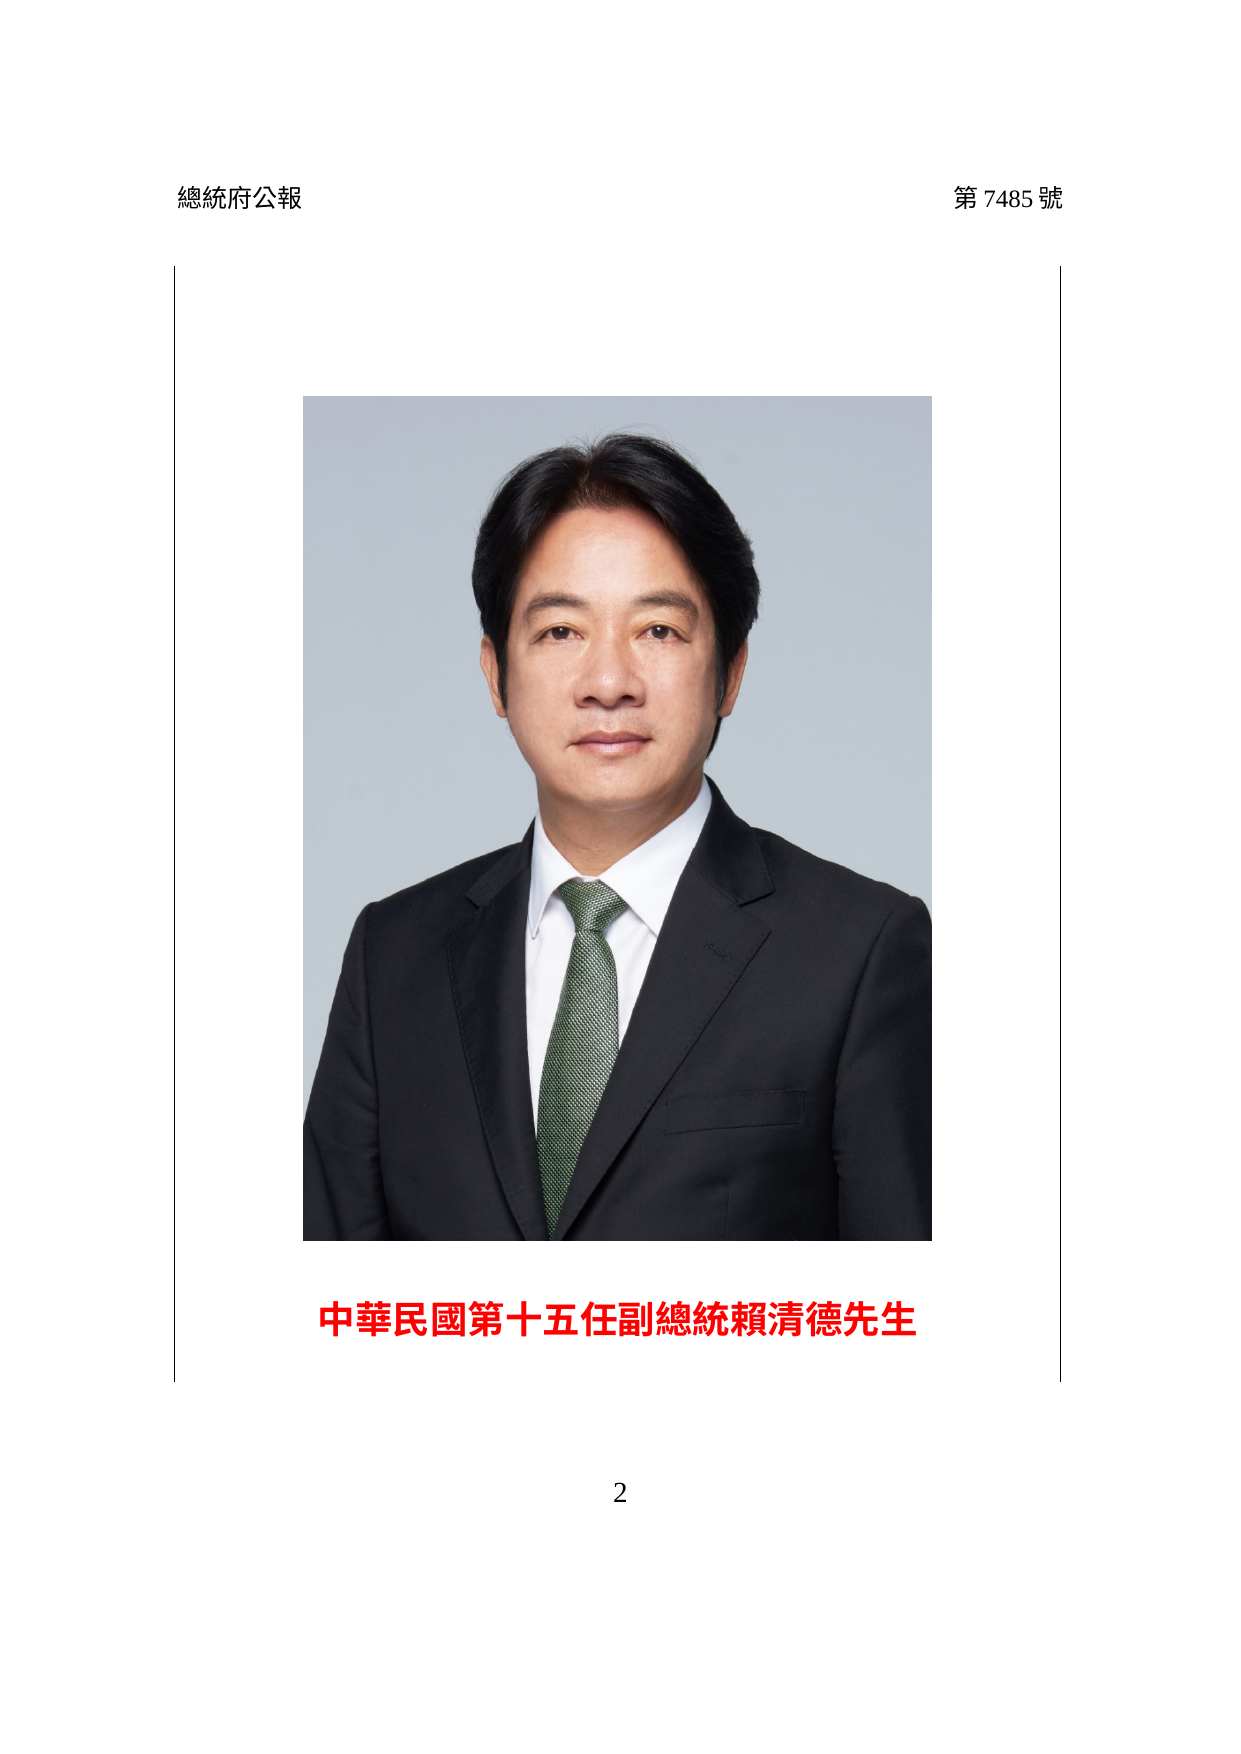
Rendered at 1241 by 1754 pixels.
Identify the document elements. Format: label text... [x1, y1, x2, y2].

picture [303, 396, 932, 1241]
table_cell 中華民國第十五任副總統賴清德先生 [175, 1253, 1060, 1382]
table_cell [175, 384, 1060, 1253]
table_cell [175, 266, 1060, 384]
